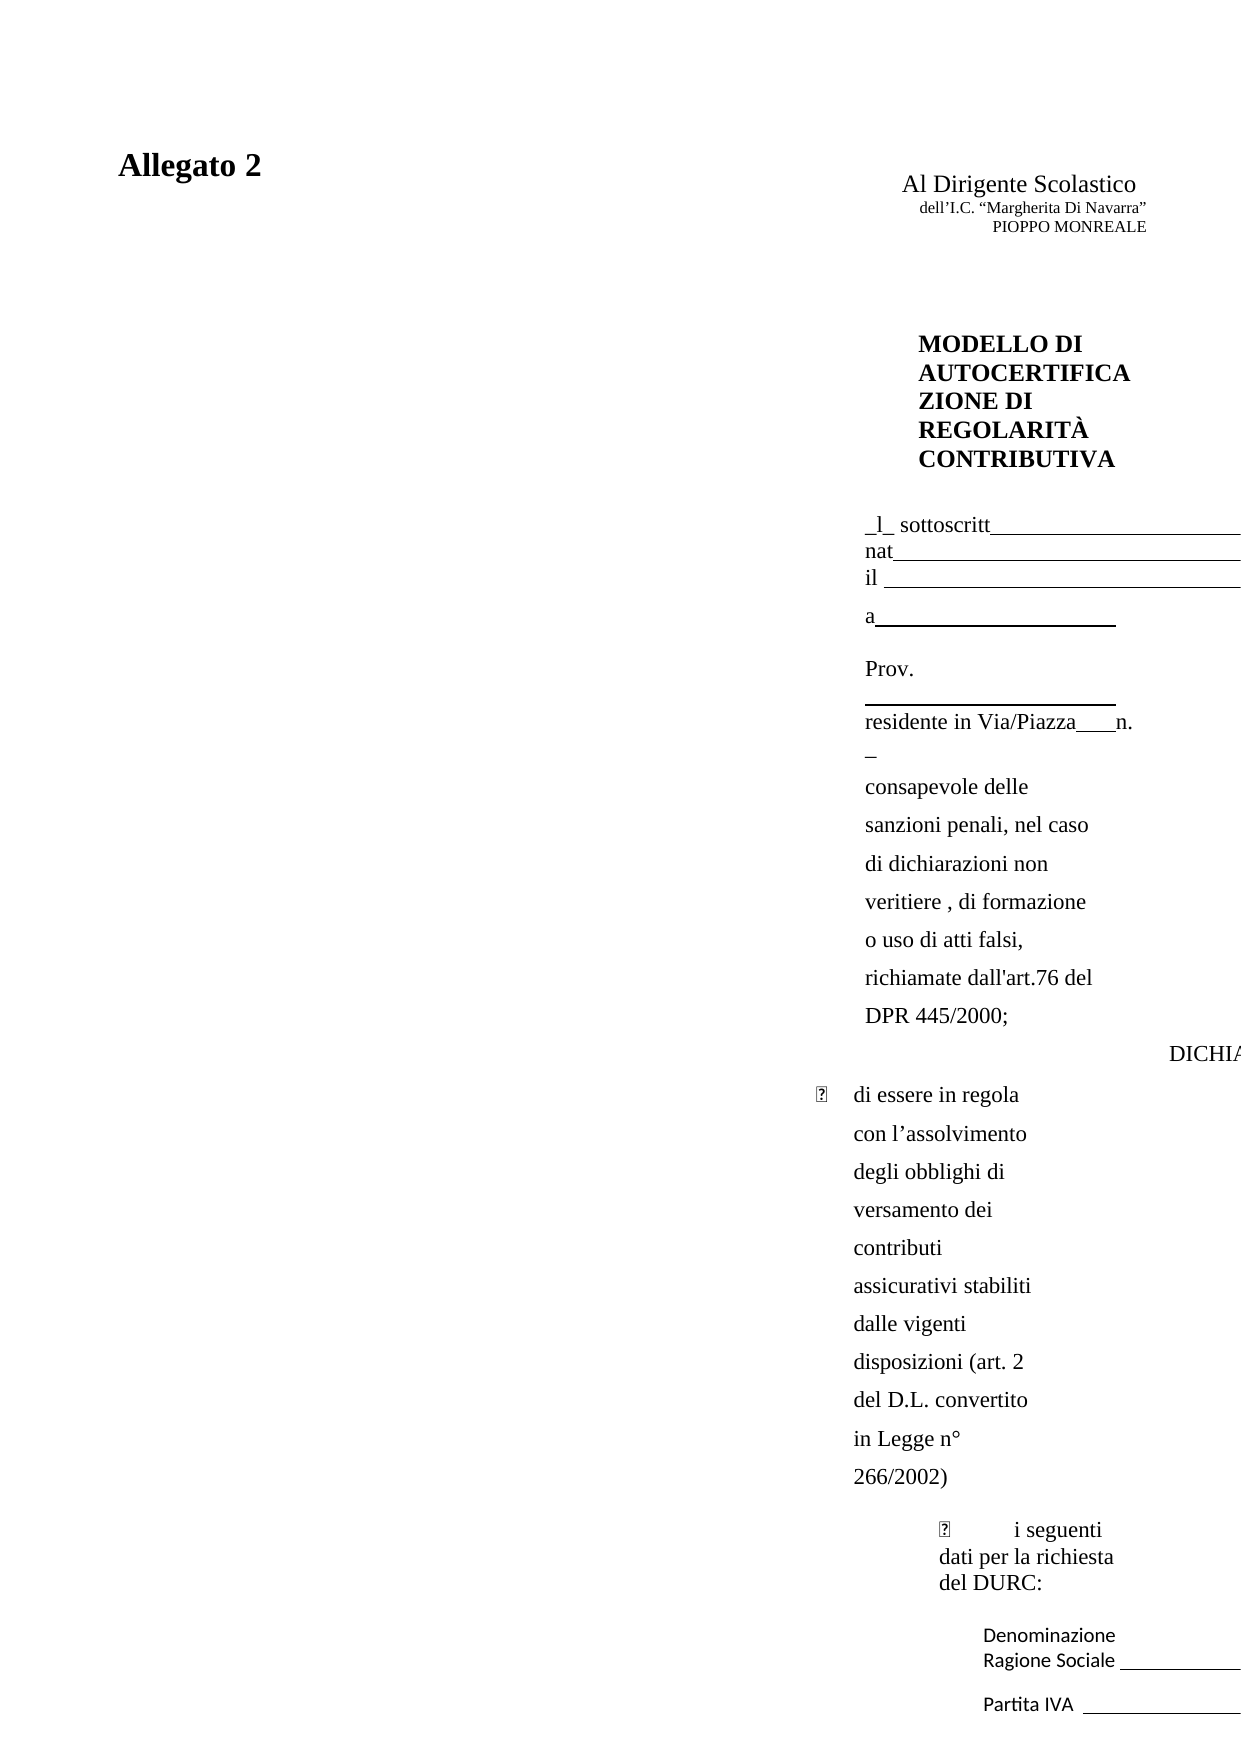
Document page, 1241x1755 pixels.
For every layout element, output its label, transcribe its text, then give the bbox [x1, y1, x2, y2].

text consapevole delle sanzioni penali, nel caso di dichiarazioni non veritiere , di formazione o uso di atti falsi, richiamate dall'art.76 del DPR 445/2000; [865, 773, 1094, 1028]
text Partita IVA [983, 1691, 1141, 1716]
text _l_ sottoscritt nat il [865, 511, 1141, 590]
text dell’I.C. “Margherita Di Navarra” [853, 198, 1141, 217]
text PIOPPO MONREALE [853, 217, 1141, 236]
list i seguenti dati per la richiesta del DURC: [939, 1515, 1141, 1596]
text Denominazione Ragione Sociale [983, 1622, 1141, 1673]
text a Prov. residente in Via/Piazza n. _ [865, 602, 1141, 761]
text Al Dirigente Scolastico [853, 169, 1141, 198]
list di essere in regola con l’assolvimento degli obblighi di versamento dei contributi assicurativi stabiliti dalle vigenti disposizioni (art. 2 del D.L. convertito in Legge n° 266/2002) [816, 1080, 1045, 1489]
text Allegato 2 [118, 145, 266, 184]
text DICHIARA [1138, 1040, 1241, 1067]
text MODELLO DI AUTOCERTIFICAZIONE DI REGOLARITÀ CONTRIBUTIVA [918, 329, 1141, 473]
